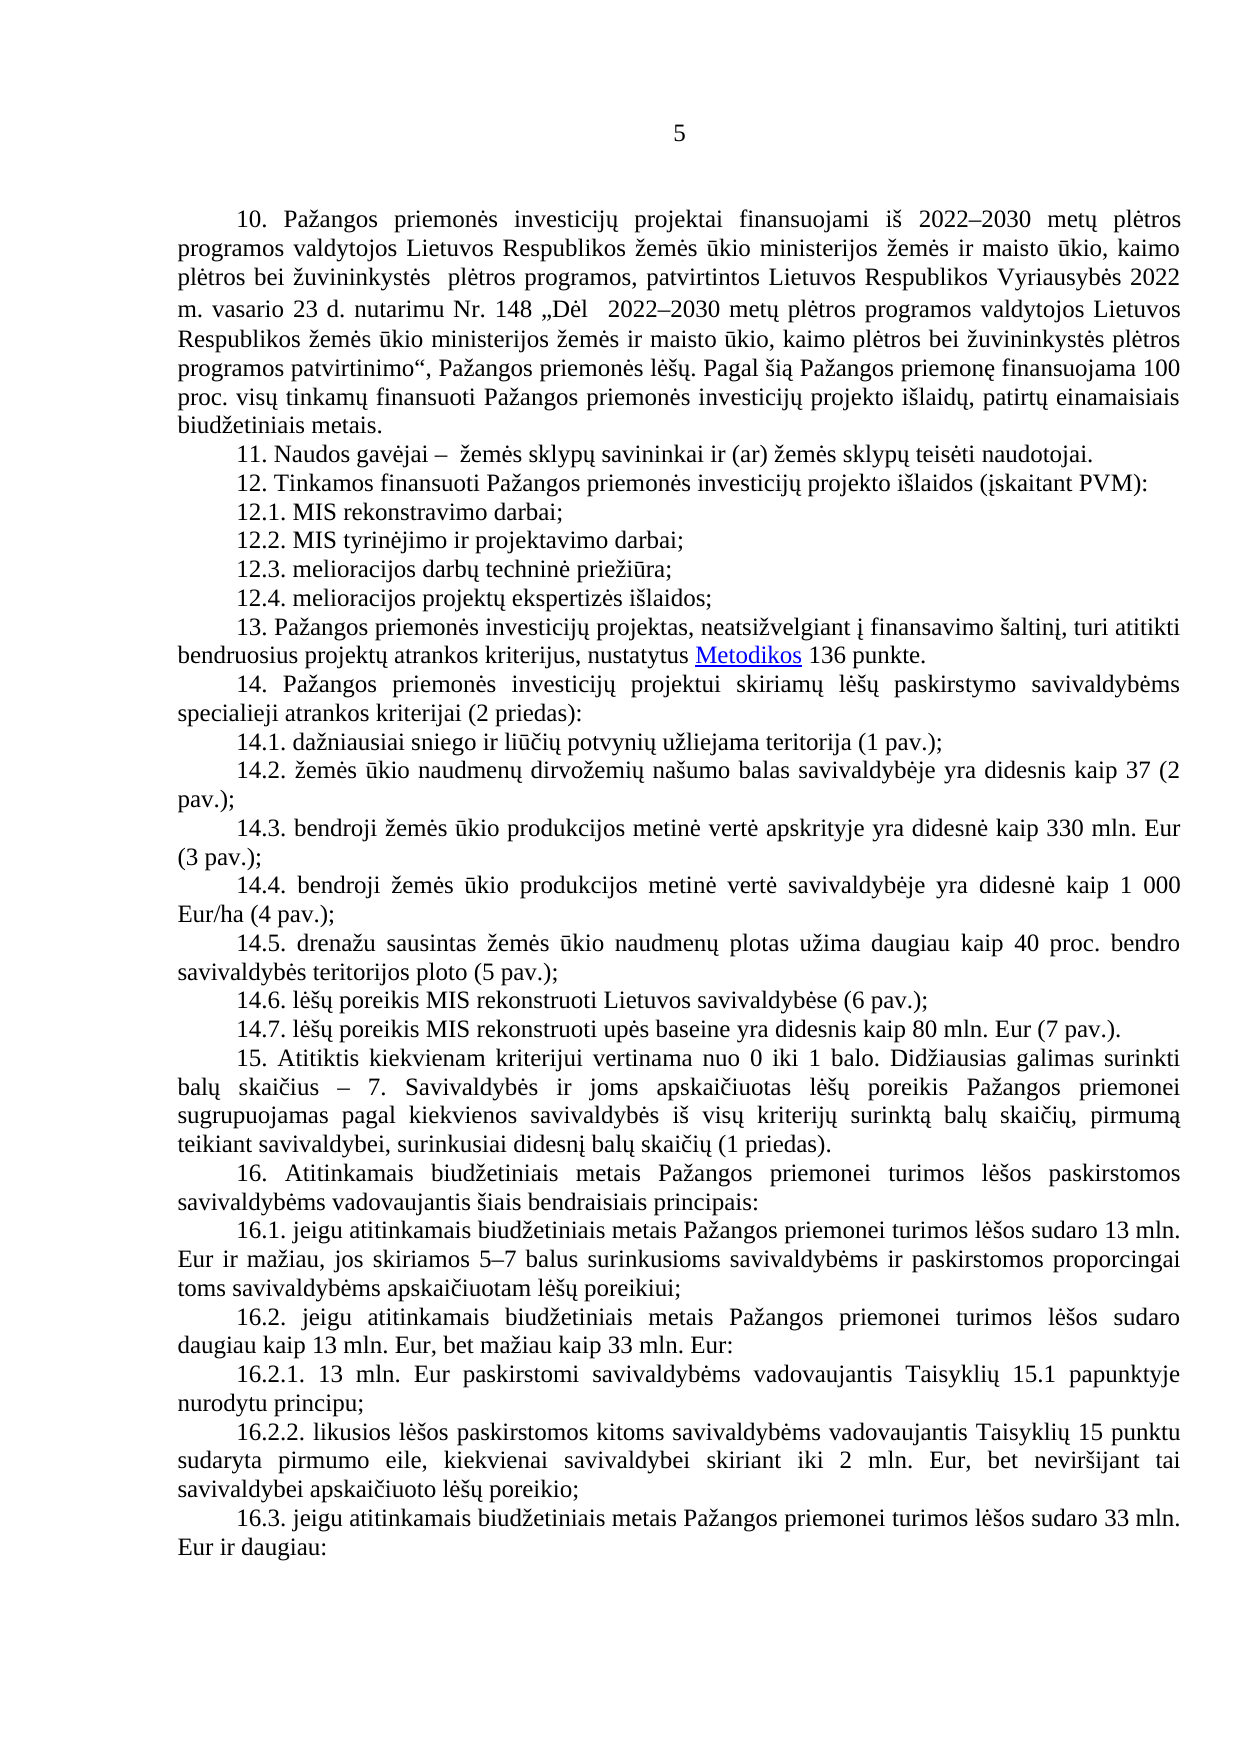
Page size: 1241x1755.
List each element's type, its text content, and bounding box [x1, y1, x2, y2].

text 14.3. bendroji žemės ūkio produkcijos metinė vertė apskrityje yra didesnė kaip 330 mln. Eur (3 pav.); [177, 813, 1181, 870]
text 16.1. jeigu atitinkamais biudžetiniais metais Pažangos priemonei turimos lėšos sudaro 13 mln. Eur ir mažiau, jos skiriamos 5–7 balus surinkusioms savivaldybėms ir paskirstomos proporcingai toms savivaldybėms apskaičiuotam lėšų poreikiui; [177, 1215, 1181, 1302]
text 11. Naudos gavėjai – žemės sklypų savininkai ir (ar) žemės sklypų teisėti naudotojai. [177, 439, 1181, 468]
text 14.1. dažniausiai sniego ir liūčių potvynių užliejama teritorija (1 pav.); [177, 727, 1181, 755]
text 15. Atitiktis kiekvienam kriterijui vertinama nuo 0 iki 1 balo. Didžiausias galimas surinkti balų skaičius – 7. Savivaldybės ir joms apskaičiuotas lėšų poreikis Pažangos priemonei sugrupuojamas pagal kiekvienos savivaldybės iš visų kriterijų surinktą balų skaičių, pirmumą teikiant savivaldybei, surinkusiai didesnį balų skaičių (1 priedas). [177, 1043, 1181, 1158]
text 14.7. lėšų poreikis MIS rekonstruoti upės baseine yra didesnis kaip 80 mln. Eur (7 pav.). [177, 1014, 1181, 1043]
text 16. Atitinkamais biudžetiniais metais Pažangos priemonei turimos lėšos paskirstomos savivaldybėms vadovaujantis šiais bendraisiais principais: [177, 1158, 1181, 1215]
text 14. Pažangos priemonės investicijų projektui skiriamų lėšų paskirstymo savivaldybėms specialieji atrankos kriterijai (2 priedas): [177, 669, 1181, 727]
text 12. Tinkamos finansuoti Pažangos priemonės investicijų projekto išlaidos (įskaitant PVM): [177, 468, 1181, 497]
text 16.2. jeigu atitinkamais biudžetiniais metais Pažangos priemonei turimos lėšos sudaro daugiau kaip 13 mln. Eur, bet mažiau kaip 33 mln. Eur: [177, 1302, 1181, 1359]
text 12.1. MIS rekonstravimo darbai; [177, 497, 1181, 525]
text 14.4. bendroji žemės ūkio produkcijos metinė vertė savivaldybėje yra didesnė kaip 1 000 Eur/ha (4 pav.); [177, 870, 1181, 928]
text 16.2.1. 13 mln. Eur paskirstomi savivaldybėms vadovaujantis Taisyklių 15.1 papunktyje nurodytu principu; [177, 1359, 1181, 1417]
text 12.3. melioracijos darbų techninė priežiūra; [177, 554, 1181, 583]
text 12.4. melioracijos projektų ekspertizės išlaidos; [177, 583, 1181, 612]
text 13. Pažangos priemonės investicijų projektas, neatsižvelgiant į finansavimo šaltinį, turi atitikti bendruosius projektų atrankos kriterijus, nustatytus Metodikos 136 punkte. [177, 612, 1181, 669]
text 14.6. lėšų poreikis MIS rekonstruoti Lietuvos savivaldybėse (6 pav.); [177, 985, 1181, 1014]
text 16.2.2. likusios lėšos paskirstomos kitoms savivaldybėms vadovaujantis Taisyklių 15 punktu sudaryta pirmumo eile, kiekvienai savivaldybei skiriant iki 2 mln. Eur, bet neviršijant tai savivaldybei apskaičiuoto lėšų poreikio; [177, 1417, 1181, 1503]
text 16.3. jeigu atitinkamais biudžetiniais metais Pažangos priemonei turimos lėšos sudaro 33 mln. Eur ir daugiau: [177, 1503, 1181, 1560]
text 12.2. MIS tyrinėjimo ir projektavimo darbai; [177, 525, 1181, 554]
text 10. Pažangos priemonės investicijų projektai finansuojami iš 2022–2030 metų plėtros programos valdytojos Lietuvos Respublikos žemės ūkio ministerijos žemės ir maisto ūkio, kaimo plėtros bei žuvininkystės plėtros programos, patvirtintos Lietuvos Respublikos Vyriausybės 2022 m. vasario 23 d. nutarimu Nr. 148 „Dėl 2022–2030 metų plėtros programos valdytojos Lietuvos Respublikos žemės ūkio ministerijos žemės ir maisto ūkio, kaimo plėtros bei žuvininkystės plėtros programos patvirtinimo“, Pažangos priemonės lėšų. Pagal šią Pažangos priemonę finansuojama 100 proc. visų tinkamų finansuoti Pažangos priemonės investicijų projekto išlaidų, patirtų einamaisiais biudžetiniais metais. [177, 204, 1181, 439]
text 14.5. drenažu sausintas žemės ūkio naudmenų plotas užima daugiau kaip 40 proc. bendro savivaldybės teritorijos ploto (5 pav.); [177, 928, 1181, 985]
text 14.2. žemės ūkio naudmenų dirvožemių našumo balas savivaldybėje yra didesnis kaip 37 (2 pav.); [177, 755, 1181, 813]
